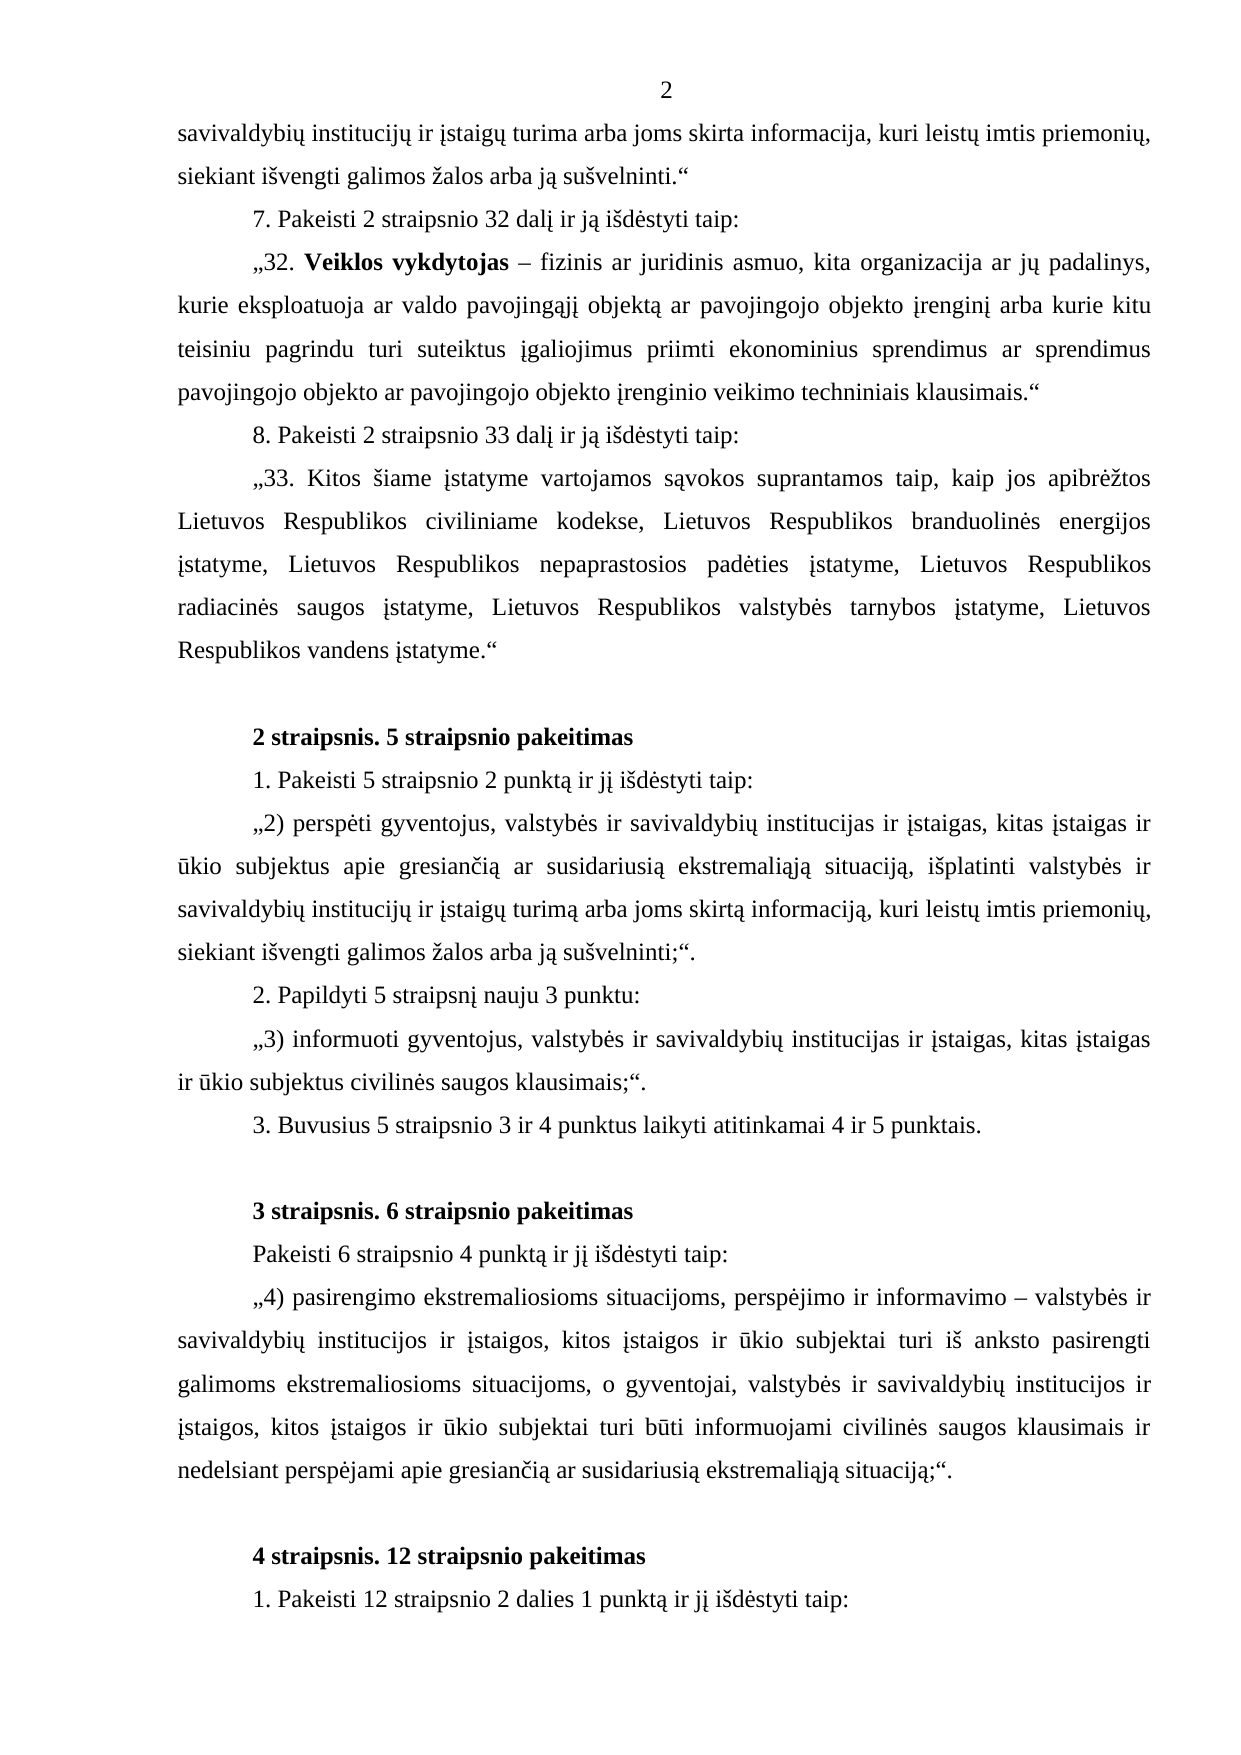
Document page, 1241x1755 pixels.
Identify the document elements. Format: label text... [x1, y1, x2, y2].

text 4 straipsnis. 12 straipsnio pakeitimas [177, 1541, 1152, 1570]
text „32. Veiklos vykdytojas – fizinis ar juridinis asmuo, kita organizacija ar jų padalinys, kurie eksploatuoja ar valdo pavojingąjį objektą ar pavojingojo objekto įrenginį arba kurie kitu teisiniu pagrindu turi suteiktus įgaliojimus priimti ekonominius sprendimus ar sprendimus pavojingojo objekto ar pavojingojo objekto įrenginio veikimo techniniais klausimais.“ [177, 247, 1152, 406]
text 1. Pakeisti 5 straipsnio 2 punktą ir jį išdėstyti taip: [177, 765, 1152, 794]
text „33. Kitos šiame įstatyme vartojamos sąvokos suprantamos taip, kaip jos apibrėžtos Lietuvos Respublikos civiliniame kodekse, Lietuvos Respublikos branduolinės energijos įstatyme, Lietuvos Respublikos nepaprastosios padėties įstatyme, Lietuvos Respublikos radiacinės saugos įstatyme, Lietuvos Respublikos valstybės tarnybos įstatyme, Lietuvos Respublikos vandens įstatyme.“ [177, 463, 1152, 664]
text 2 straipsnis. 5 straipsnio pakeitimas [177, 722, 1152, 751]
text „4) pasirengimo ekstremaliosioms situacijoms, perspėjimo ir informavimo – valstybės ir savivaldybių institucijos ir įstaigos, kitos įstaigos ir ūkio subjektai turi iš anksto pasirengti galimoms ekstremaliosioms situacijoms, o gyventojai, valstybės ir savivaldybių institucijos ir įstaigos, kitos įstaigos ir ūkio subjektai turi būti informuojami civilinės saugos klausimais ir nedelsiant perspėjami apie gresiančią ar susidariusią ekstremaliąją situaciją;“. [177, 1282, 1152, 1484]
text 2. Papildyti 5 straipsnį nauju 3 punktu: [177, 981, 1152, 1009]
text Pakeisti 6 straipsnio 4 punktą ir jį išdėstyti taip: [177, 1239, 1152, 1268]
text 1. Pakeisti 12 straipsnio 2 dalies 1 punktą ir jį išdėstyti taip: [177, 1584, 1152, 1613]
text 7. Pakeisti 2 straipsnio 32 dalį ir ją išdėstyti taip: [177, 204, 1152, 233]
text savivaldybių institucijų ir įstaigų turima arba joms skirta informacija, kuri leistų imtis priemonių, siekiant išvengti galimos žalos arba ją sušvelninti.“ [177, 118, 1152, 190]
text „3) informuoti gyventojus, valstybės ir savivaldybių institucijas ir įstaigas, kitas įstaigas ir ūkio subjektus civilinės saugos klausimais;“. [177, 1024, 1152, 1096]
text 8. Pakeisti 2 straipsnio 33 dalį ir ją išdėstyti taip: [177, 420, 1152, 449]
text 3. Buvusius 5 straipsnio 3 ir 4 punktus laikyti atitinkamai 4 ir 5 punktais. [177, 1110, 1152, 1139]
text „2) perspėti gyventojus, valstybės ir savivaldybių institucijas ir įstaigas, kitas įstaigas ir ūkio subjektus apie gresiančią ar susidariusią ekstremaliąją situaciją, išplatinti valstybės ir savivaldybių institucijų ir įstaigų turimą arba joms skirtą informaciją, kuri leistų imtis priemonių, siekiant išvengti galimos žalos arba ją sušvelninti;“. [177, 808, 1152, 966]
text 3 straipsnis. 6 straipsnio pakeitimas [177, 1196, 1152, 1225]
